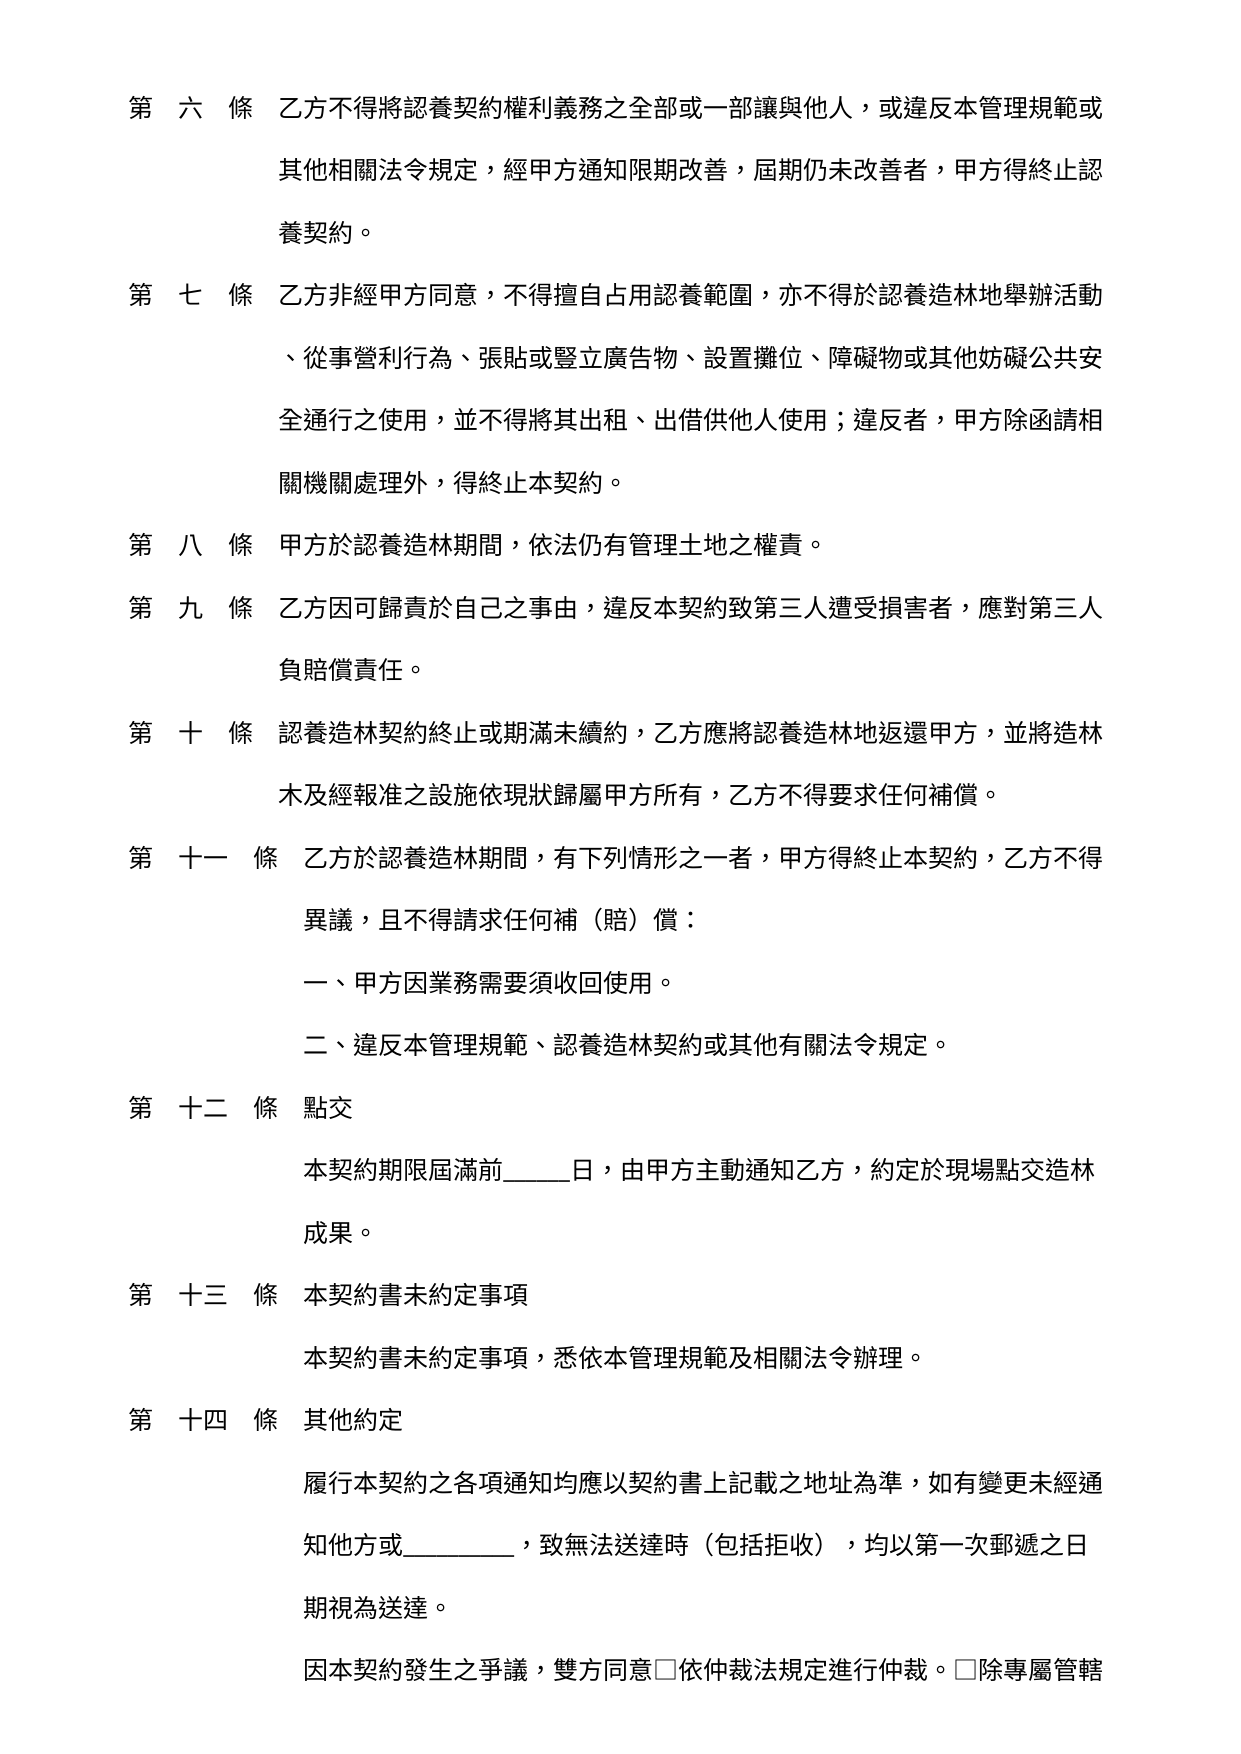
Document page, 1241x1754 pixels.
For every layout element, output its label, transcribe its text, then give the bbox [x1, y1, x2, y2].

text 第 十一 條 乙方於認養造林期間，有下列情形之一者，甲方得終止本契約，乙方不得 [128, 814, 1112, 877]
text 本契約期限屆滿前______日，由甲方主動通知乙方，約定於現場點交造林 [128, 1127, 1112, 1189]
text 知他方或__________，致無法送達時（包括拒收），均以第一次郵遞之日 [128, 1502, 1112, 1564]
text 、從事營利行為、張貼或豎立廣告物、設置攤位、障礙物或其他妨礙公共安 [128, 314, 1112, 377]
text 養契約。 [128, 189, 1112, 252]
text 負賠償責任。 [128, 627, 1112, 689]
text 異議，且不得請求任何補（賠）償： [128, 877, 1112, 939]
text 履行本契約之各項通知均應以契約書上記載之地址為準，如有變更未經通 [128, 1439, 1112, 1502]
text 本契約書未約定事項，悉依本管理規範及相關法令辦理。 [128, 1314, 1112, 1377]
text 第 七 條 乙方非經甲方同意，不得擅自占用認養範圍，亦不得於認養造林地舉辦活動 [128, 252, 1112, 314]
text 第 十 條 認養造林契約終止或期滿未續約，乙方應將認養造林地返還甲方，並將造林 [128, 689, 1112, 752]
text 第 十三 條 本契約書未約定事項 [128, 1252, 1112, 1314]
text 其他相關法令規定，經甲方通知限期改善，屆期仍未改善者，甲方得終止認 [128, 127, 1112, 189]
text 因本契約發生之爭議，雙方同意□依仲裁法規定進行仲裁。□除專屬管轄 [128, 1627, 1112, 1689]
text 二、違反本管理規範、認養造林契約或其他有關法令規定。 [128, 1002, 1112, 1064]
text 第 九 條 乙方因可歸責於自己之事由，違反本契約致第三人遭受損害者，應對第三人 [128, 564, 1112, 627]
text 期視為送達。 [128, 1564, 1112, 1627]
text 第 八 條 甲方於認養造林期間，依法仍有管理土地之權責。 [128, 502, 1112, 564]
text 關機關處理外，得終止本契約。 [128, 439, 1112, 502]
text 全通行之使用，並不得將其出租、出借供他人使用；違反者，甲方除函請相 [128, 377, 1112, 439]
text 一、甲方因業務需要須收回使用。 [128, 939, 1112, 1002]
text 第 六 條 乙方不得將認養契約權利義務之全部或一部讓與他人，或違反本管理規範或 [128, 64, 1112, 127]
text 木及經報准之設施依現狀歸屬甲方所有，乙方不得要求任何補償。 [128, 752, 1112, 814]
text 成果。 [128, 1189, 1112, 1252]
text 第 十四 條 其他約定 [128, 1377, 1112, 1439]
text 第 十二 條 點交 [128, 1064, 1112, 1127]
